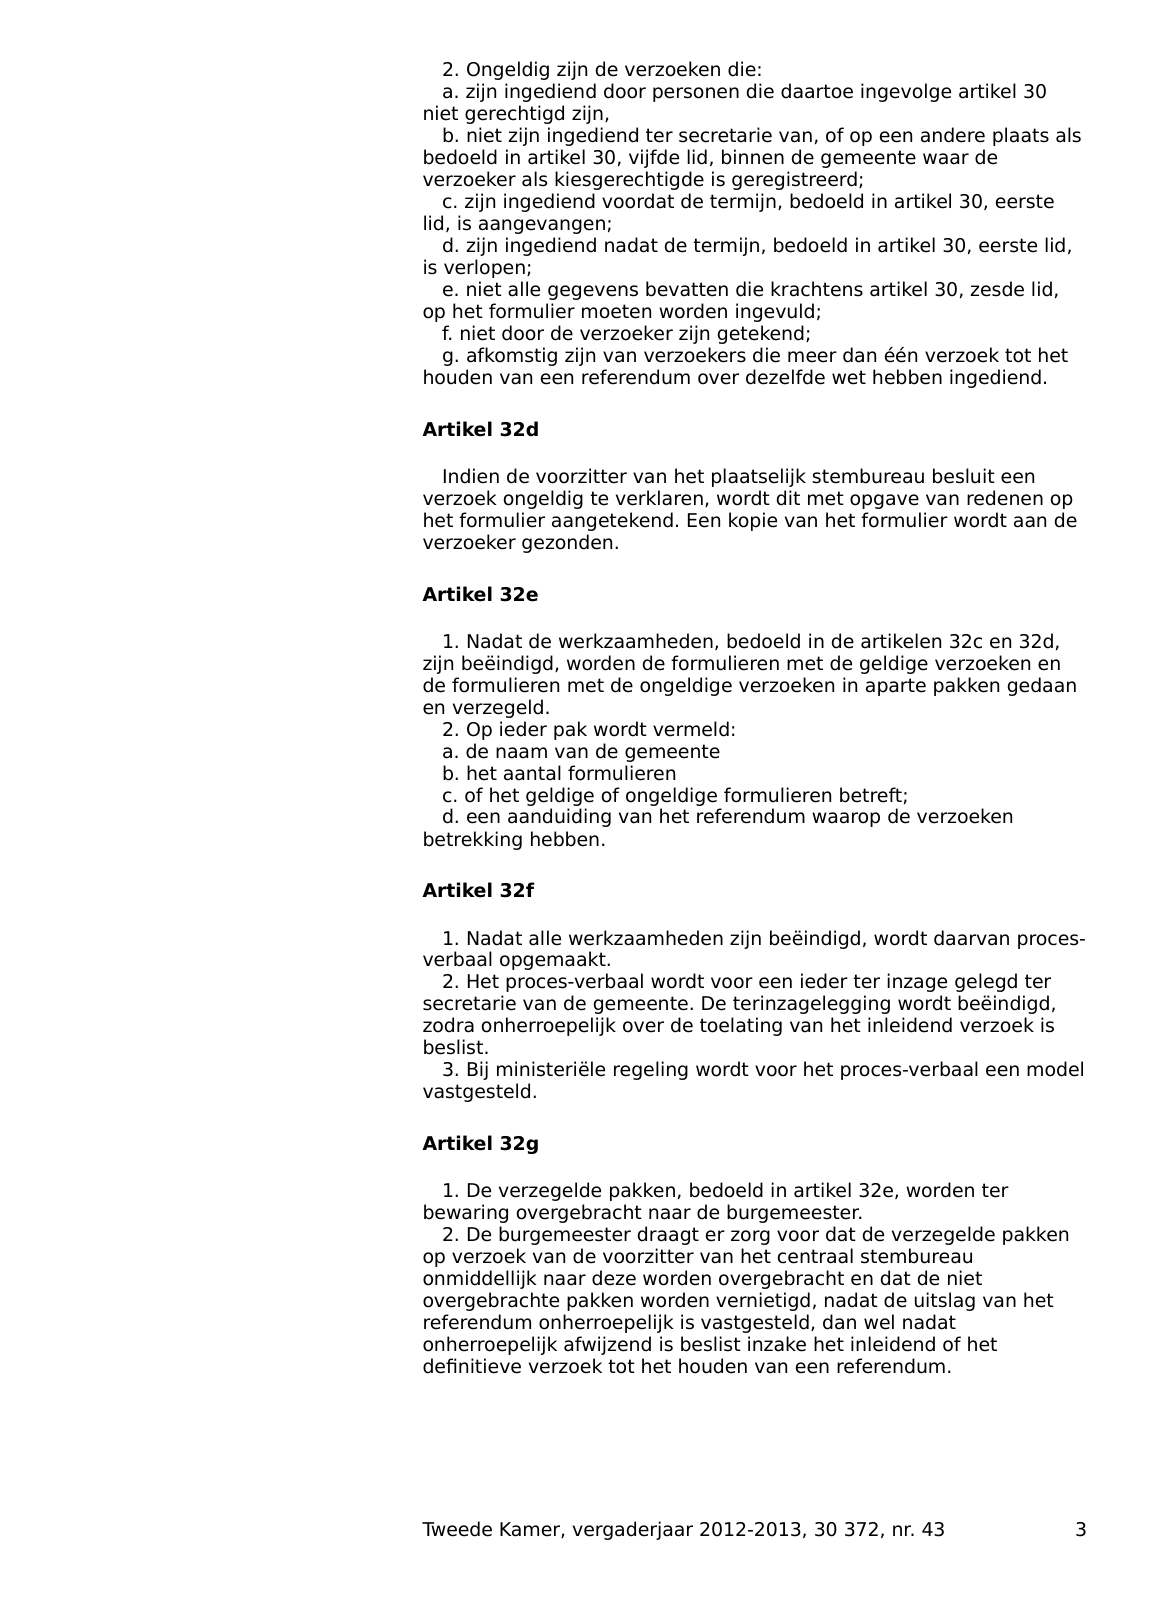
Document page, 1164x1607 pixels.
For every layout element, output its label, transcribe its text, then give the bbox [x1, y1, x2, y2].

text Indien de voorzitter van het plaatselijk stembureau besluit een verzoek ongeldig te verklaren, wordt dit met opgave van redenen op het formulier aangetekend. Een kopie van het formulier wordt aan de verzoeker gezonden. [422, 466, 1087, 554]
text d. een aanduiding van het referendum waarop de verzoeken betrekking hebben. [422, 806, 1087, 850]
text 2. Het proces-verbaal wordt voor een ieder ter inzage gelegd ter secretarie van de gemeente. De terinzagelegging wordt beëindigd, zodra onherroepelijk over de toelating van het inleidend verzoek is beslist. [422, 971, 1087, 1059]
subtitle Artikel 32e [422, 584, 1087, 606]
text 2. De burgemeester draagt er zorg voor dat de verzegelde pakken op verzoek van de voorzitter van het centraal stembureau onmiddellijk naar deze worden overgebracht en dat de niet overgebrachte pakken worden vernietigd, nadat de uitslag van het referendum onherroepelijk is vastgesteld, dan wel nadat onherroepelijk afwijzend is beslist inzake het inleidend of het definitieve verzoek tot het houden van een referendum. [422, 1224, 1087, 1378]
subtitle Artikel 32f [422, 880, 1087, 902]
text e. niet alle gegevens bevatten die krachtens artikel 30, zesde lid, op het formulier moeten worden ingevuld; [422, 279, 1087, 323]
text 3. Bij ministeriële regeling wordt voor het proces-verbaal een model vastgesteld. [422, 1059, 1087, 1103]
text c. of het geldige of ongeldige formulieren betreft; [422, 784, 1087, 806]
text b. niet zijn ingediend ter secretarie van, of op een andere plaats als bedoeld in artikel 30, vijfde lid, binnen de gemeente waar de verzoeker als kiesgerechtigde is geregistreerd; [422, 125, 1087, 191]
text 2. Ongeldig zijn de verzoeken die: [422, 59, 1087, 81]
subtitle Artikel 32g [422, 1133, 1087, 1155]
text f. niet door de verzoeker zijn getekend; [422, 323, 1087, 345]
text 1. Nadat de werkzaamheden, bedoeld in de artikelen 32c en 32d, zijn beëindigd, worden de formulieren met de geldige verzoeken en de formulieren met de ongeldige verzoeken in aparte pakken gedaan en verzegeld. [422, 631, 1087, 718]
text c. zijn ingediend voordat de termijn, bedoeld in artikel 30, eerste lid, is aangevangen; [422, 191, 1087, 235]
text a. zijn ingediend door personen die daartoe ingevolge artikel 30 niet gerechtigd zijn, [422, 81, 1087, 125]
text 1. Nadat alle werkzaamheden zijn beëindigd, wordt daarvan proces-verbaal opgemaakt. [422, 927, 1087, 971]
text b. het aantal formulieren [422, 762, 1087, 784]
subtitle Artikel 32d [422, 419, 1087, 441]
text a. de naam van de gemeente [422, 741, 1087, 762]
text g. afkomstig zijn van verzoekers die meer dan één verzoek tot het houden van een referendum over dezelfde wet hebben ingediend. [422, 345, 1087, 389]
text 2. Op ieder pak wordt vermeld: [422, 718, 1087, 741]
text d. zijn ingediend nadat de termijn, bedoeld in artikel 30, eerste lid, is verlopen; [422, 235, 1087, 279]
text 1. De verzegelde pakken, bedoeld in artikel 32e, worden ter bewaring overgebracht naar de burgemeester. [422, 1180, 1087, 1224]
